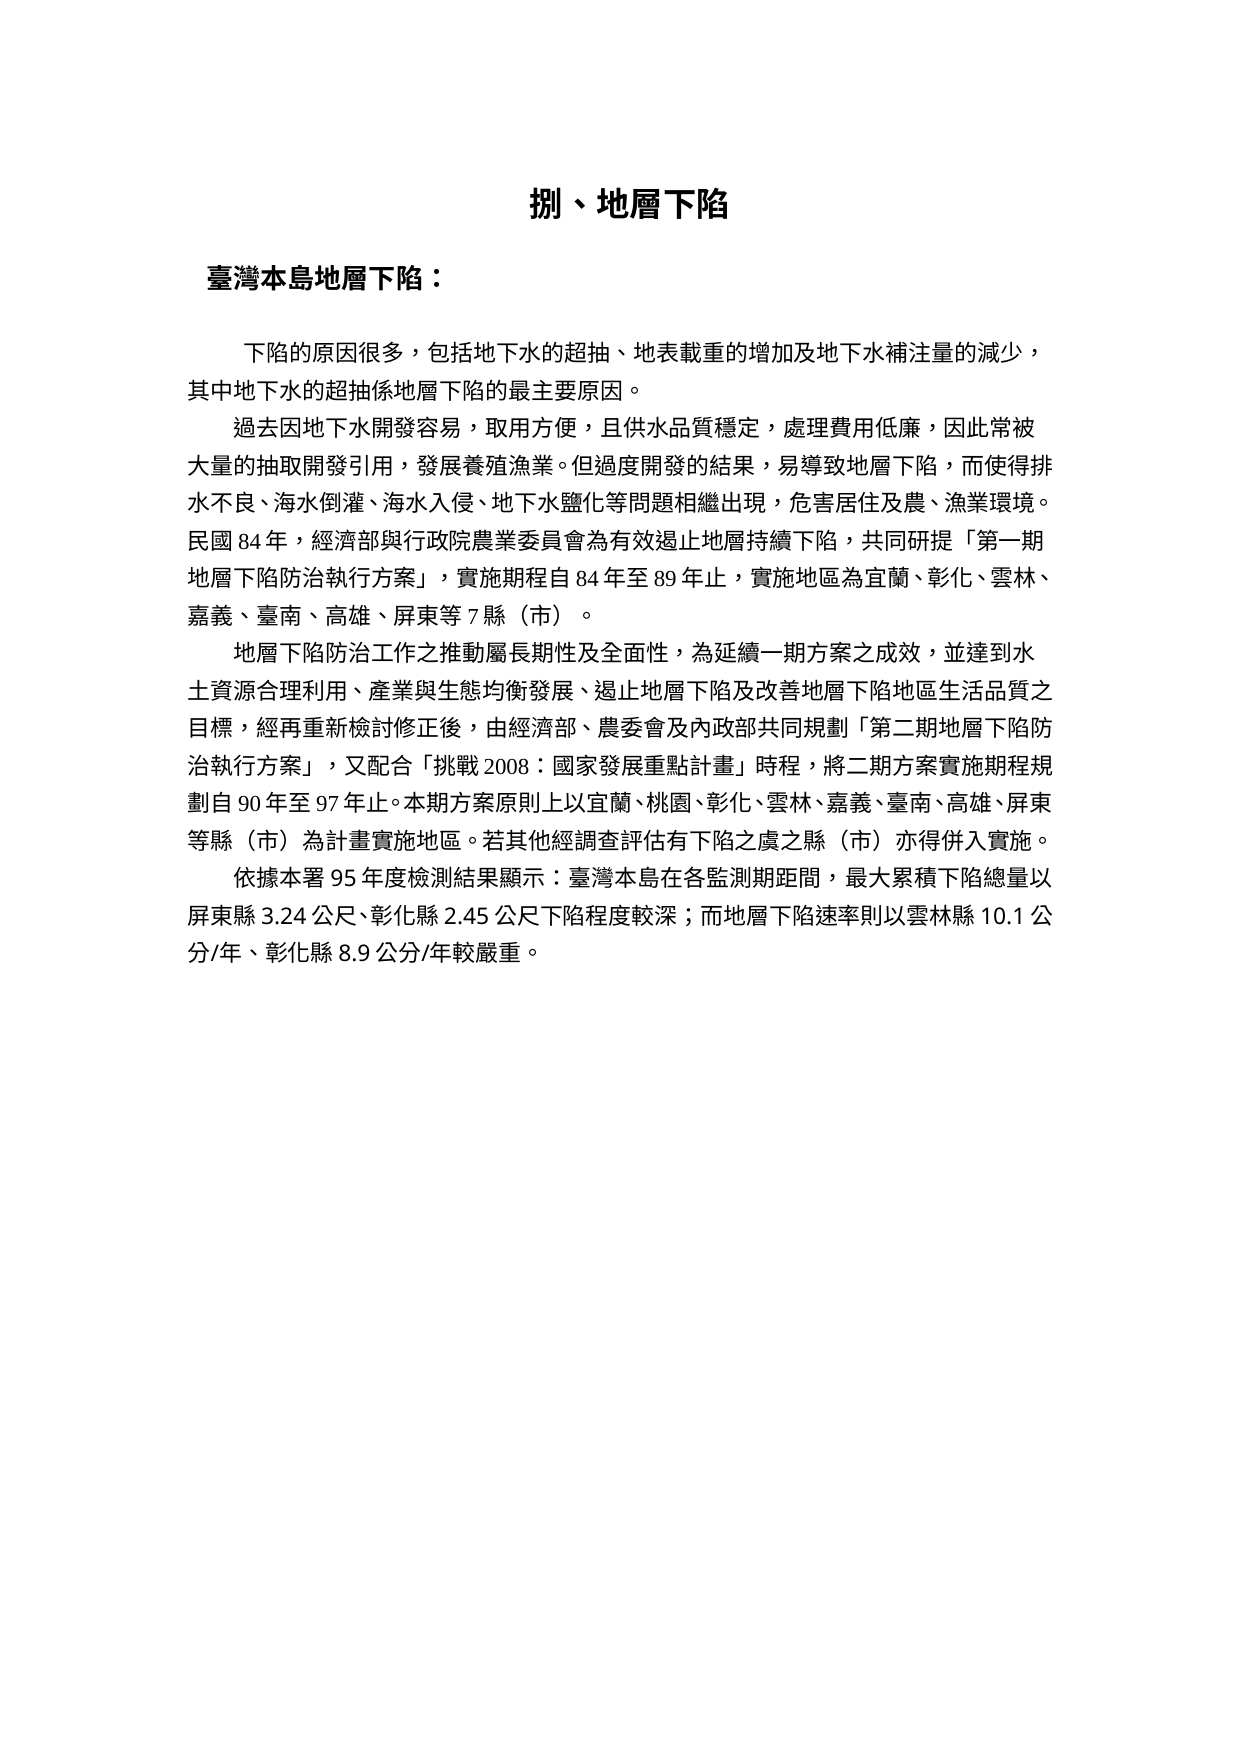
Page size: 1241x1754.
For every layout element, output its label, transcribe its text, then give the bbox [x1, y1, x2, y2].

text 過去因地下水開發容易，取用方便，且供水品質穩定，處理費用低廉，因此常被大量的抽取開發引用，發展養殖漁業。但過度開發的結果，易導致地層下陷，而使得排水不良、海水倒灌、海水入侵、地下水鹽化等問題相繼出現，危害居住及農、漁業環境。民國84年，經濟部與行政院農業委員會為有效遏止地層持續下陷，共同研提「第一期地層下陷防治執行方案」，實施期程自84年至89年止，實施地區為宜蘭、彰化、雲林、嘉義、臺南、高雄、屏東等7縣（市）。 [187, 408, 1053, 633]
text 捌、地層下陷 [206, 164, 1053, 239]
text 地層下陷防治工作之推動屬長期性及全面性，為延續一期方案之成效，並達到水土資源合理利用、產業與生態均衡發展、遏止地層下陷及改善地層下陷地區生活品質之目標，經再重新檢討修正後，由經濟部、農委會及內政部共同規劃「第二期地層下陷防治執行方案」，又配合「挑戰2008：國家發展重點計畫」時程，將二期方案實施期程規劃自90年至97年止。本期方案原則上以宜蘭、桃園、彰化、雲林、嘉義、臺南、高雄、屏東等縣（市）為計畫實施地區。若其他經調查評估有下陷之虞之縣（市）亦得併入實施。 [187, 633, 1053, 858]
text 下陷的原因很多，包括地下水的超抽、地表載重的增加及地下水補注量的減少，其中地下水的超抽係地層下陷的最主要原因。 [187, 333, 1053, 408]
text 依據本署95年度檢測結果顯示：臺灣本島在各監測期距間，最大累積下陷總量以屏東縣3.24公尺、彰化縣2.45公尺下陷程度較深；而地層下陷速率則以雲林縣10.1公分/年、彰化縣8.9公分/年較嚴重。 [187, 858, 1053, 971]
table_cell [169, 1002, 1240, 1033]
text 臺灣本島地層下陷： [206, 239, 1053, 314]
table_header [169, 971, 1240, 1002]
